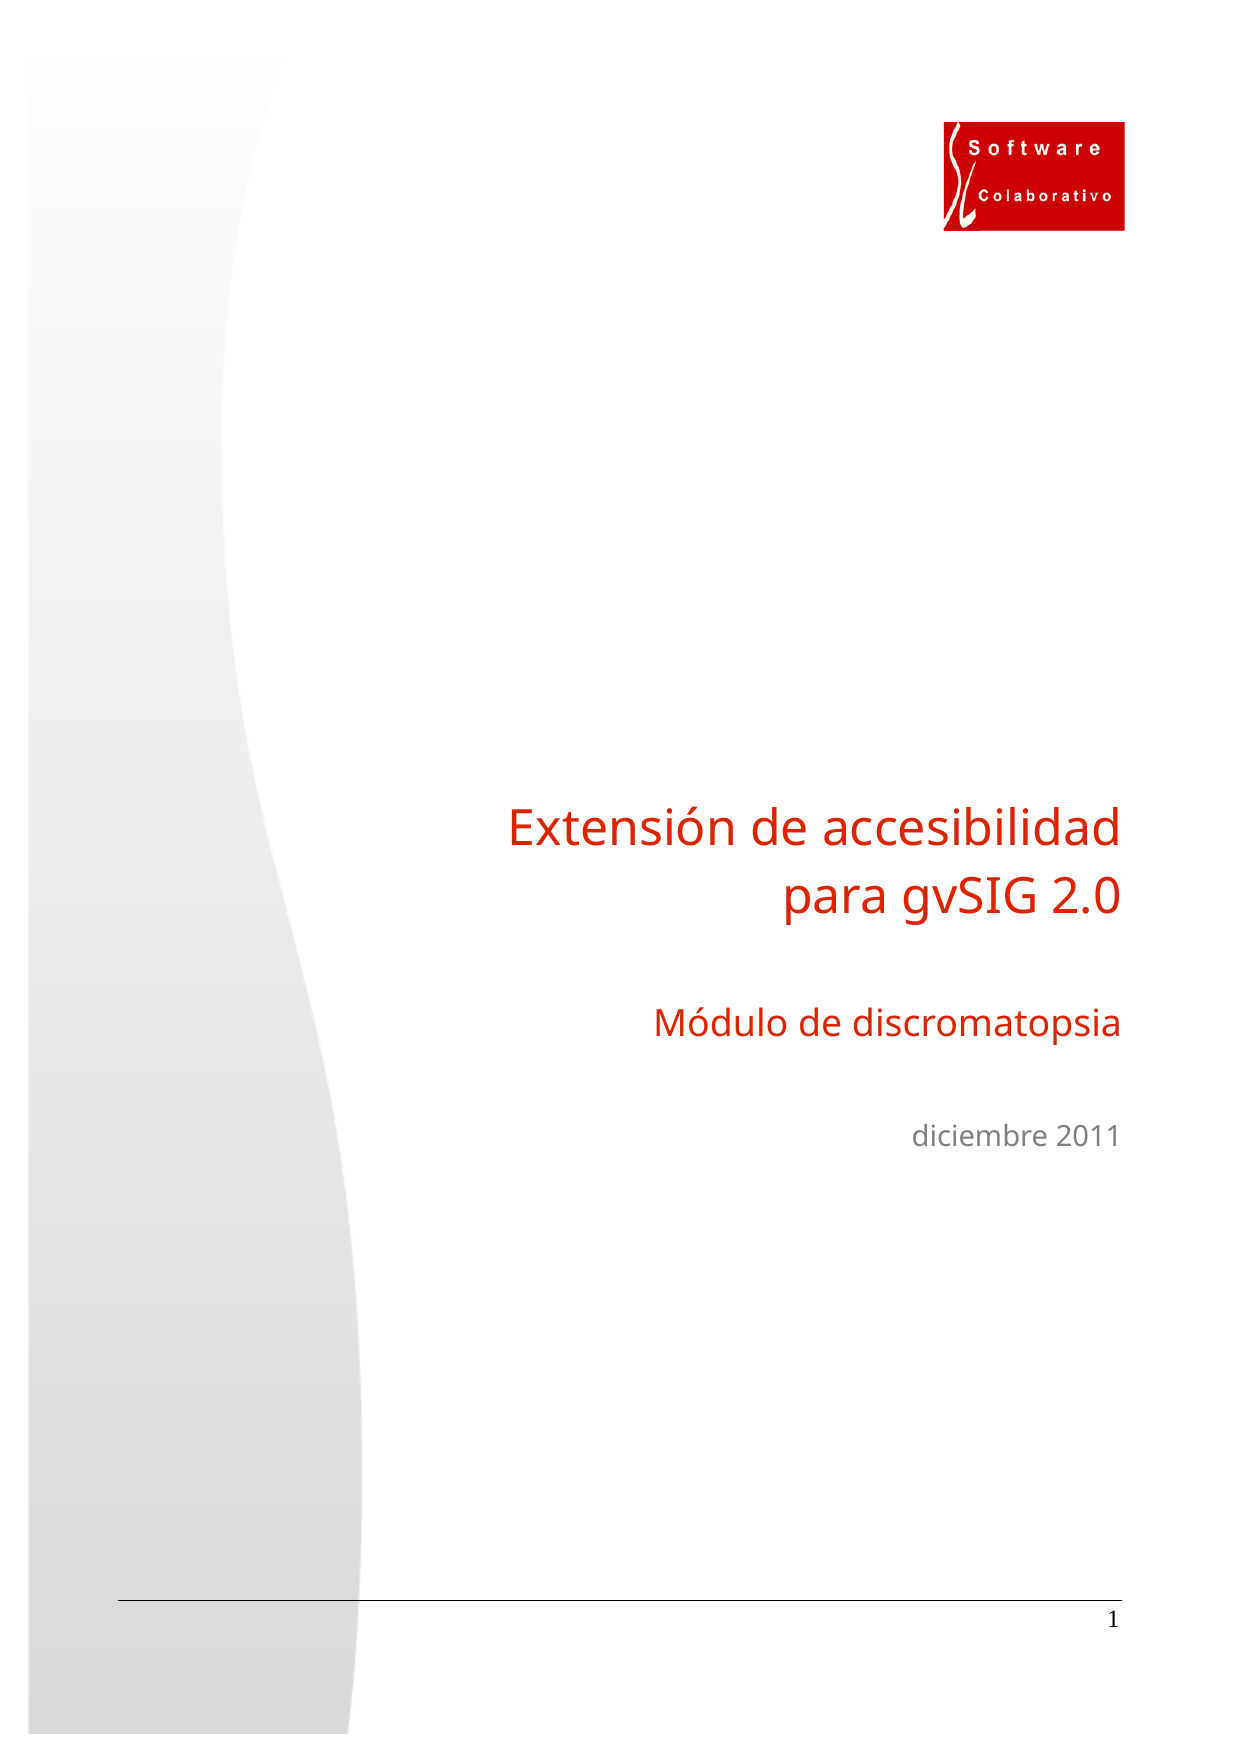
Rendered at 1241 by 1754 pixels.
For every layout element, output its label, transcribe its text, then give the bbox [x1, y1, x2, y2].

list para gvSIG 2.0 [378, 860, 1122, 928]
text Módulo de discromatopsia [378, 996, 1122, 1047]
picture [940, 122, 1125, 231]
list Extensión de accesibilidad [378, 792, 1122, 860]
picture [9, 10, 377, 1734]
list diciembre 2011 [378, 1115, 1122, 1155]
